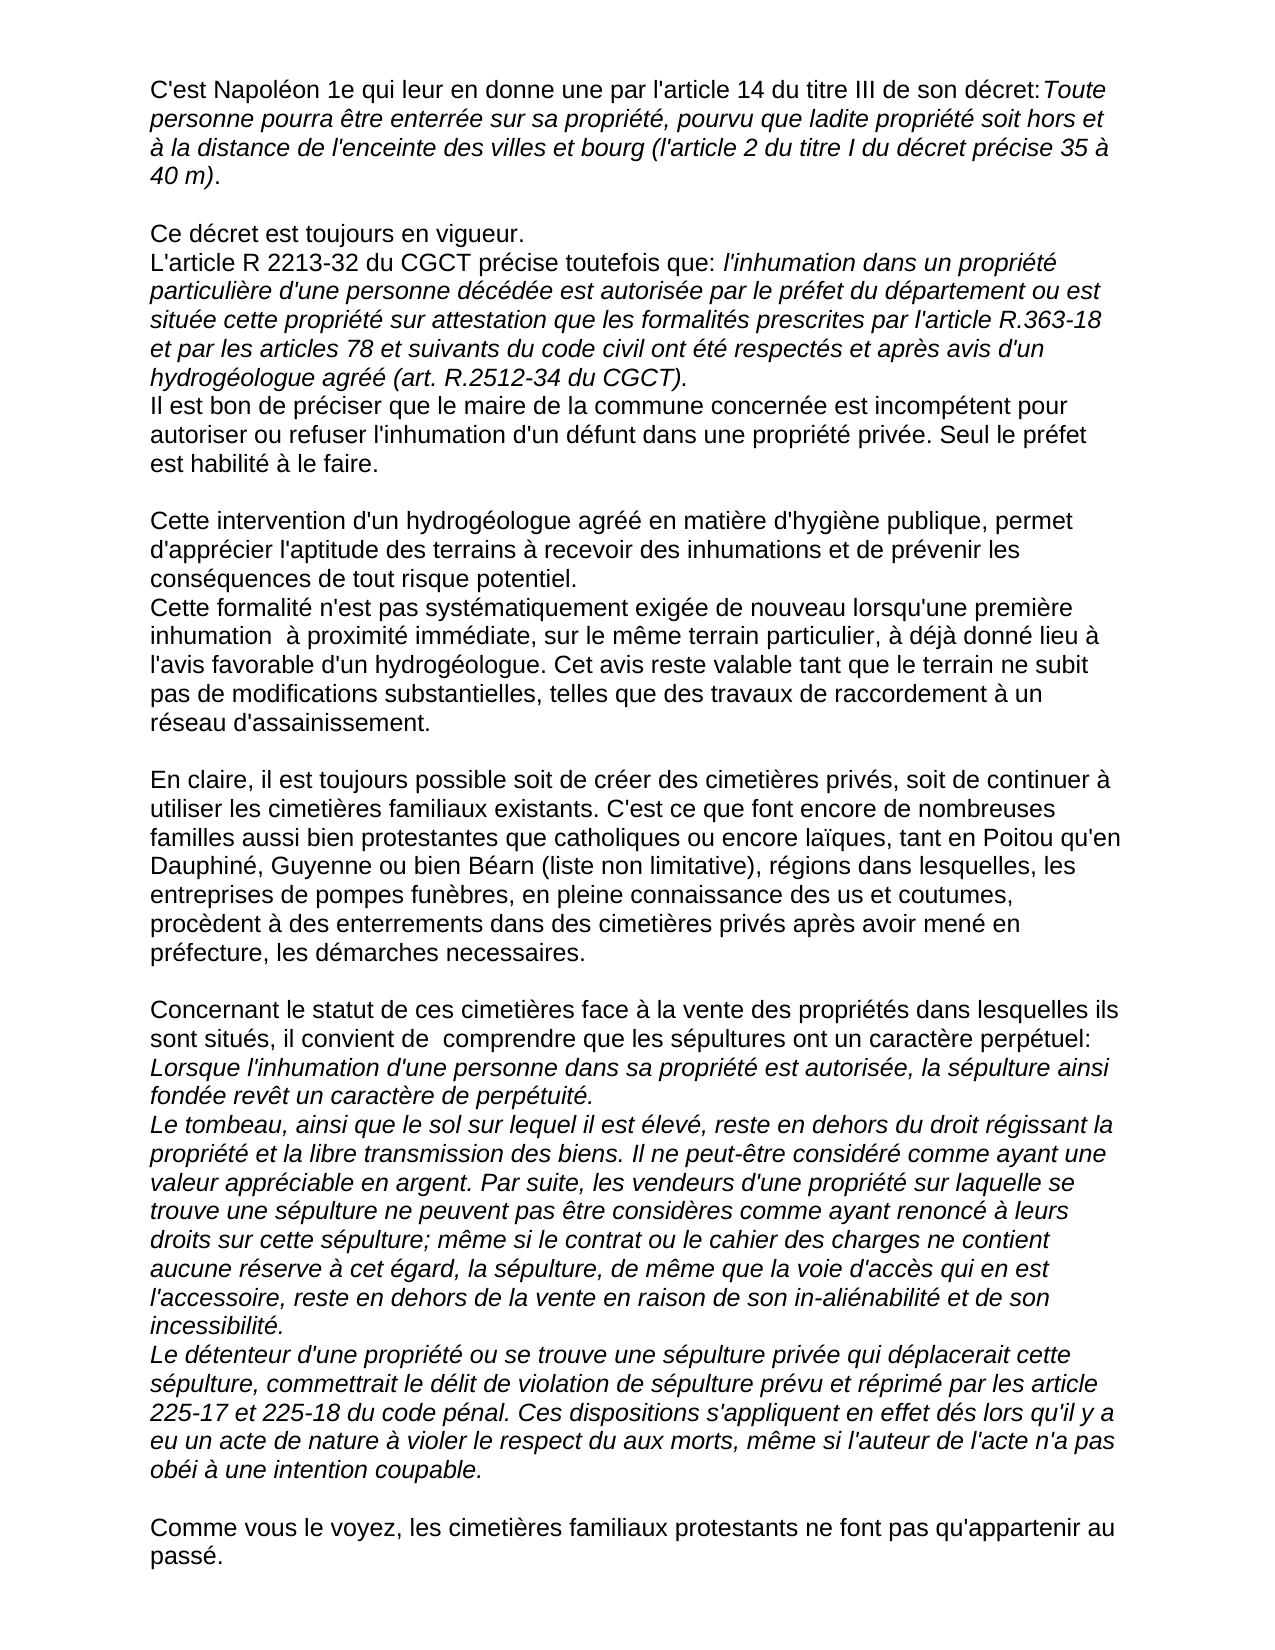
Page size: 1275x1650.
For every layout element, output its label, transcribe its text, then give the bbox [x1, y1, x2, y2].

text Le tombeau, ainsi que le sol sur lequel il est élevé, reste en dehors du droit régissant la propriété et la libre transmission des biens. Il ne peut-être considéré comme ayant une valeur appréciable en argent. Par suite, les vendeurs d'une propriété sur laquelle se trouve une sépulture ne peuvent pas être considères comme ayant renoncé à leurs droits sur cette sépulture; même si le contrat ou le cahier des charges ne contient aucune réserve à cet égard, la sépulture, de même que la voie d'accès qui en est l'accessoire, reste en dehors de la vente en raison de son in-aliénabilité et de son incessibilité. [150, 1110, 1125, 1340]
text Comme vous le voyez, les cimetières familiaux protestants ne font pas qu'appartenir au passé. [150, 1512, 1125, 1570]
text Cette intervention d'un hydrogéologue agréé en matière d'hygiène publique, permet d'apprécier l'aptitude des terrains à recevoir des inhumations et de prévenir les conséquences de tout risque potentiel. [150, 506, 1125, 592]
text Cette formalité n'est pas systématiquement exigée de nouveau lorsqu'une première inhumation à proximité immédiate, sur le même terrain particulier, à déjà donné lieu à l'avis favorable d'un hydrogéologue. Cet avis reste valable tant que le terrain ne subit pas de modifications substantielles, telles que des travaux de raccordement à un réseau d'assainissement. [150, 592, 1125, 736]
text L'article R 2213-32 du CGCT précise toutefois que: l'inhumation dans un propriété particulière d'une personne décédée est autorisée par le préfet du département ou est située cette propriété sur attestation que les formalités prescrites par l'article R.363-18 et par les articles 78 et suivants du code civil ont été respectés et après avis d'un hydrogéologue agréé (art. R.2512-34 du CGCT). [150, 247, 1125, 391]
text Le détenteur d'une propriété ou se trouve une sépulture privée qui déplacerait cette sépulture, commettrait le délit de violation de sépulture prévu et réprimé par les article 225-17 et 225-18 du code pénal. Ces dispositions s'appliquent en effet dés lors qu'il y a eu un acte de nature à violer le respect du aux morts, même si l'auteur de l'acte n'a pas obéi à une intention coupable. [150, 1340, 1125, 1484]
text Concernant le statut de ces cimetières face à la vente des propriétés dans lesquelles ils sont situés, il convient de comprendre que les sépultures ont un caractère perpétuel: Lorsque l'inhumation d'une personne dans sa propriété est autorisée, la sépulture ainsi fondée revêt un caractère de perpétuité. [150, 995, 1125, 1110]
text C'est Napoléon 1e qui leur en donne une par l'article 14 du titre III de son décret:Toute personne pourra être enterrée sur sa propriété, pourvu que ladite propriété soit hors et à la distance de l'enceinte des villes et bourg (l'article 2 du titre I du décret précise 35 à 40 m). [150, 75, 1125, 190]
text En claire, il est toujours possible soit de créer des cimetières privés, soit de continuer à utiliser les cimetières familiaux existants. C'est ce que font encore de nombreuses familles aussi bien protestantes que catholiques ou encore laïques, tant en Poitou qu'en Dauphiné, Guyenne ou bien Béarn (liste non limitative), régions dans lesquelles, les entreprises de pompes funèbres, en pleine connaissance des us et coutumes, procèdent à des enterrements dans des cimetières privés après avoir mené en préfecture, les démarches necessaires. [150, 765, 1125, 966]
text Il est bon de préciser que le maire de la commune concernée est incompétent pour autoriser ou refuser l'inhumation d'un défunt dans une propriété privée. Seul le préfet est habilité à le faire. [150, 391, 1125, 477]
text Ce décret est toujours en vigueur. [150, 219, 1125, 247]
